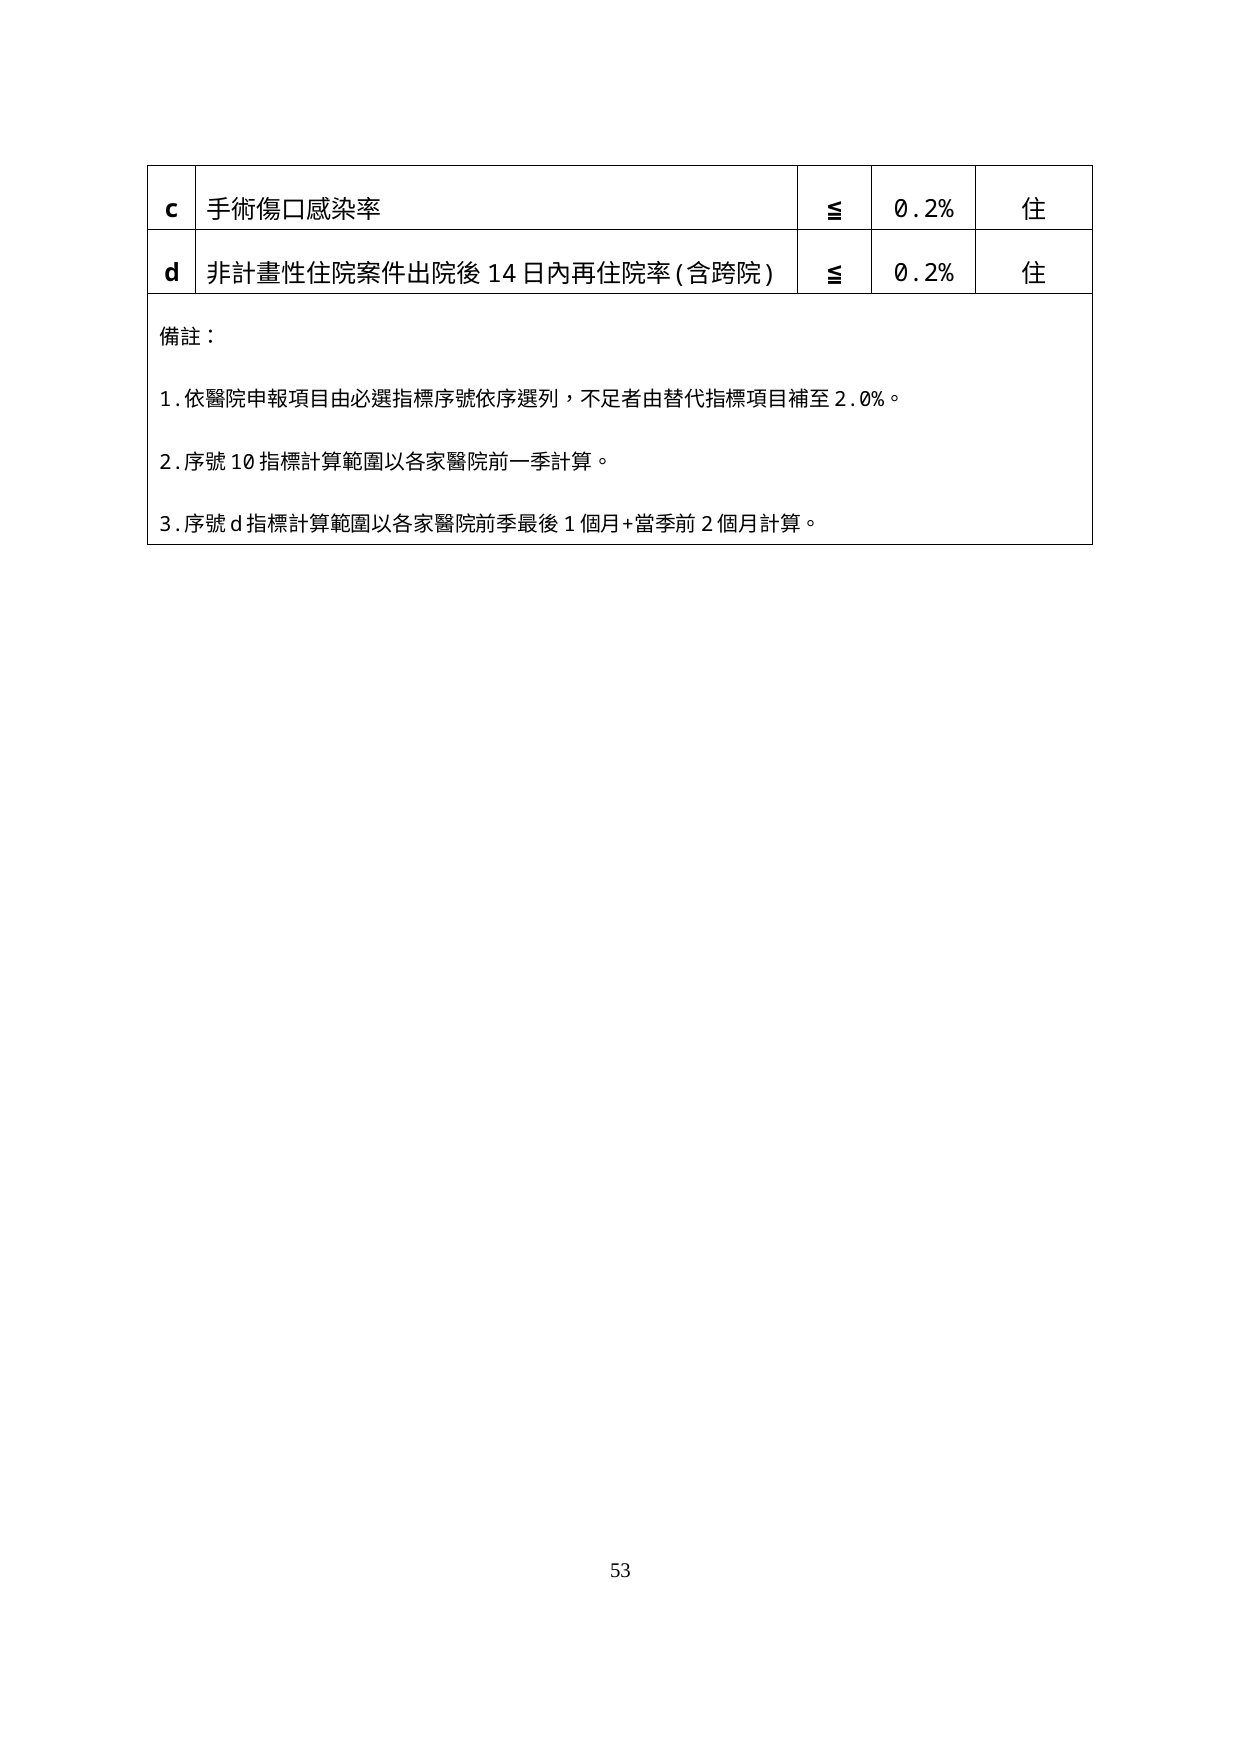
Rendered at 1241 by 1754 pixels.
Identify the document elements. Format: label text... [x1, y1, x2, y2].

table_cell 住 [976, 230, 1092, 292]
table_cell ≦ [798, 230, 871, 292]
table_cell 住 [976, 166, 1092, 229]
table_cell 0.2% [872, 166, 975, 229]
table_cell c [148, 166, 195, 229]
table_cell 手術傷口感染率 [196, 166, 797, 229]
table_cell 備註： 1.依醫院申報項目由必選指標序號依序選列，不足者由替代指標項目補至2.0%。 2.序號10指標計算範圍以各家醫院前一季計算。 3.序號d指標計算範圍以各家醫院前季最後1個月+當季前2個月計算。 [148, 294, 1092, 543]
table_cell 非計畫性住院案件出院後14日內再住院率(含跨院) [196, 230, 797, 292]
table_cell 0.2% [872, 230, 975, 292]
table_cell d [148, 230, 195, 292]
table_cell ≦ [798, 166, 871, 229]
